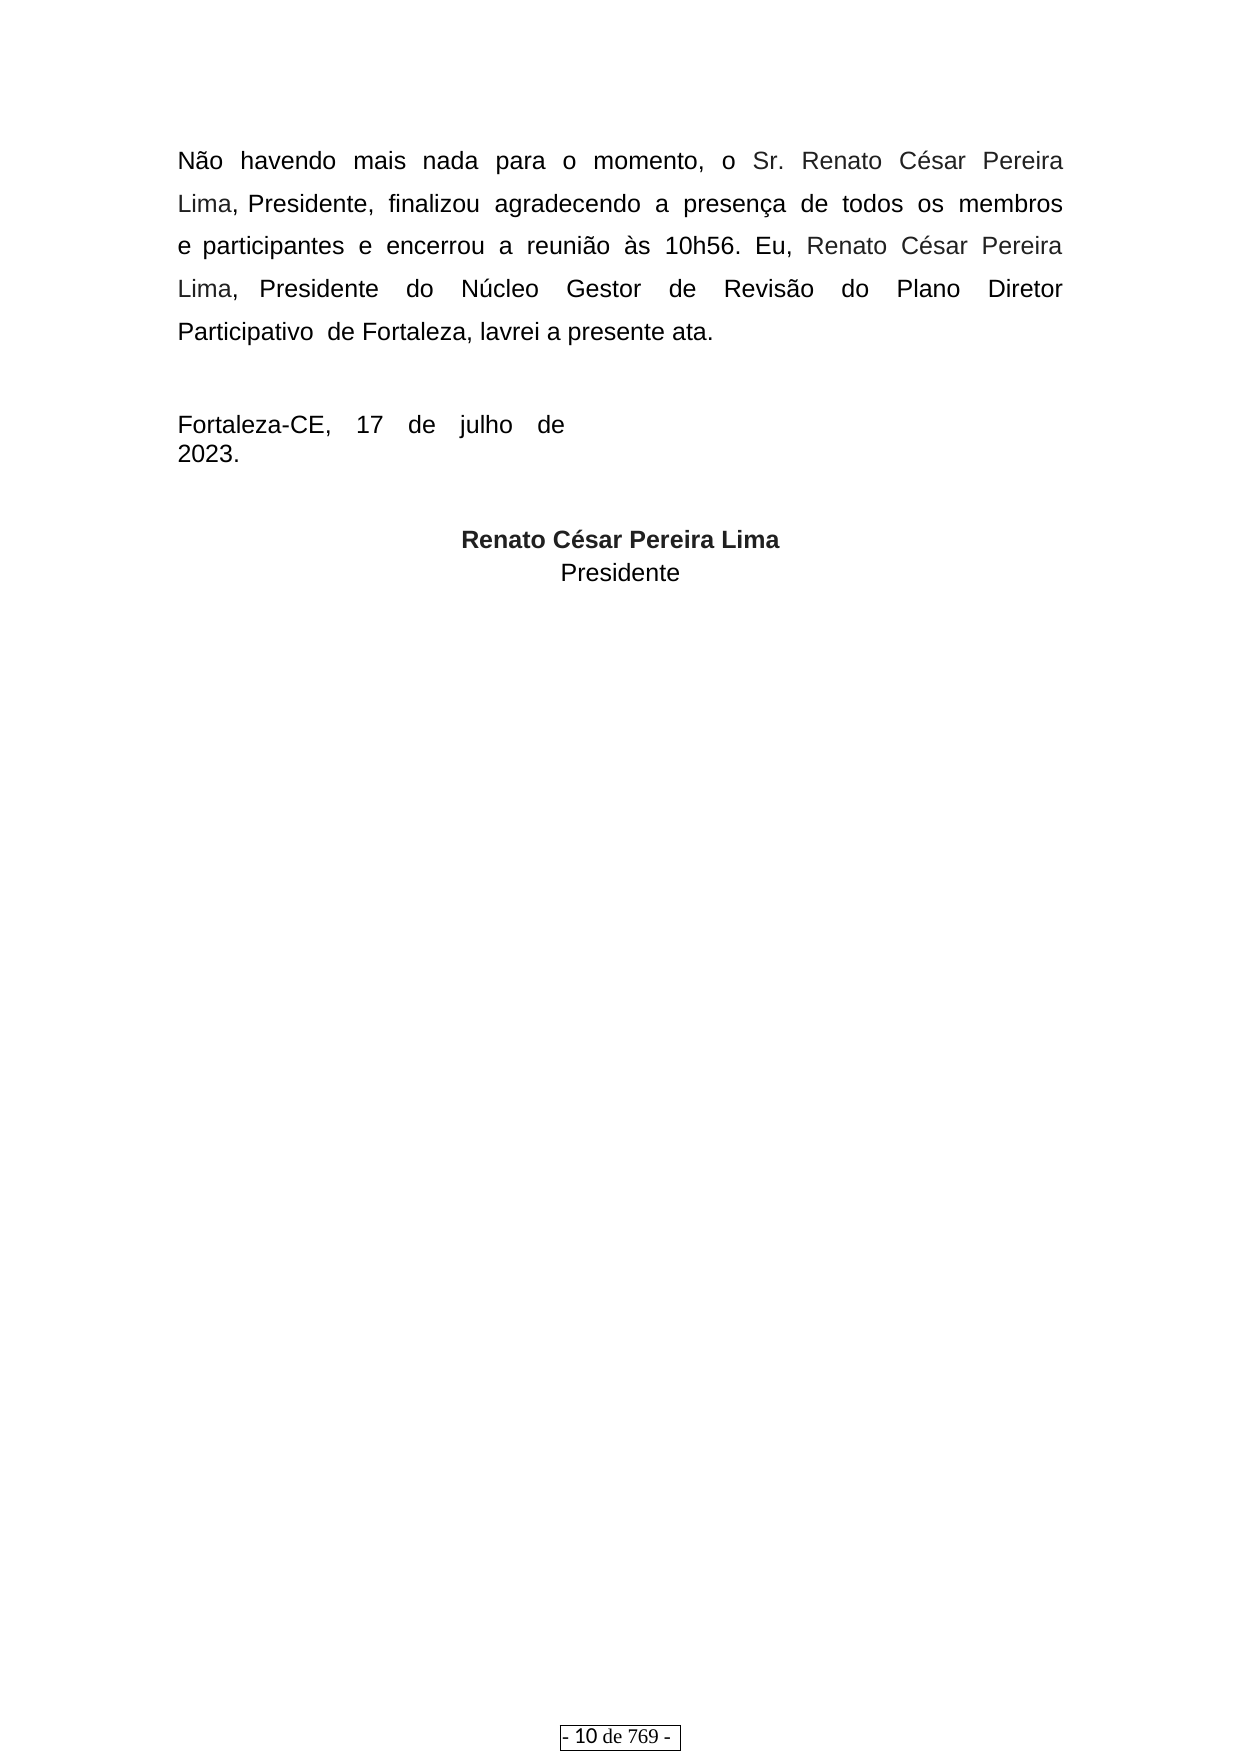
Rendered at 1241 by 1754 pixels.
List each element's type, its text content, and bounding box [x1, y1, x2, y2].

text Presidente [167, 558, 1073, 587]
subtitle Renato César Pereira Lima [167, 526, 1073, 554]
text Não havendo mais nada para o momento, o Sr. Renato César Pereira Lima, Presidente, finalizou agradecendo a presença de todos os membros e participantes e encerrou a reunião às 10h56. Eu, Renato César Pereira Lima, Presidente do Núcleo Gestor de Revisão do Plano Diretor Participativo de Fortaleza, lavrei a presente ata. [177, 146, 1063, 346]
text Fortaleza-CE, 17 de julho de 2023. [177, 411, 565, 468]
